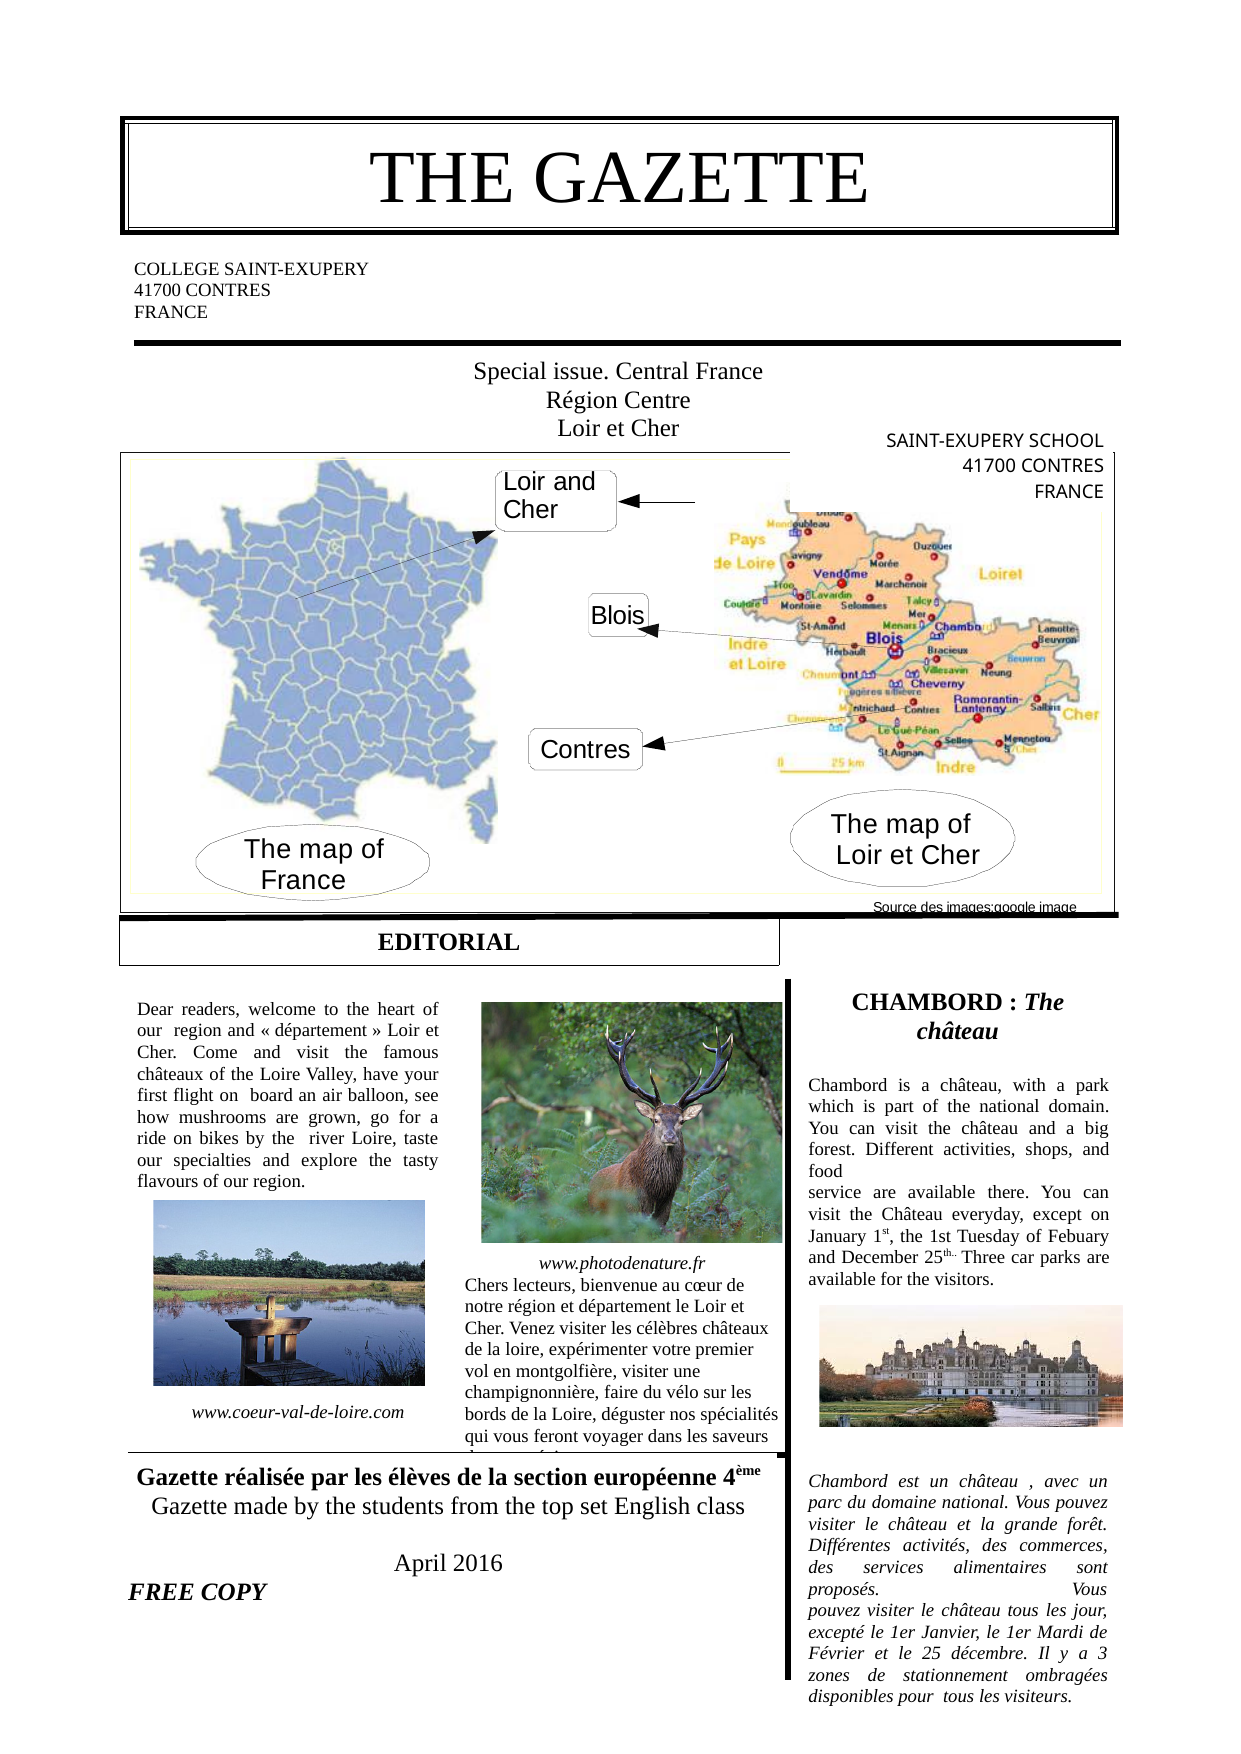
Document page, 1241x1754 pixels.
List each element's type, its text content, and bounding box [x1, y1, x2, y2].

title 41700 CONTRES [799, 453, 1104, 478]
text Chambord est un château , avec un parc du domaine national. Vous pouvez visiter le château et la grande forêt. Différentes activités, des commerces, des services alimentaires sont proposés. Vous pouvez visiter le château tous les jour, excepté le 1er Janvier, le 1er Mardi de Février et le 25 décembre. Il y a 3 zones de stationnement ombragées disponibles pour tous les visiteurs. [808, 1469, 1110, 1707]
text April 2016 [128, 1548, 768, 1577]
subtitle EDITORIAL [128, 927, 770, 956]
subtitle Special issue. Central France [459, 356, 777, 385]
text FREE COPY [128, 1577, 768, 1606]
text www.photodenature.fr [464, 1252, 781, 1273]
text Chambord is a château, with a park which is part of the national domain. You can visit the château and a big forest. Different activities, shops, and food [808, 1074, 1110, 1181]
text Gazette made by the students from the top set English class [128, 1491, 768, 1520]
text Chers lecteurs, bienvenue au cœur de notre région et département le Loir et Cher. Venez visiter les célèbres châteaux de la loire, expérimenter votre premier vol en montgolfière, visiter une champignonnière, faire du vélo sur les bords de la Loire, déguster nos spécialités qui vous feront voyager dans les saveurs de notre région. [464, 1273, 781, 1452]
text service are available there. You can visit the Château everyday, except on January 1st, the 1st Tuesday of Febuary and December 25th.. Three car parks are available for the visitors. [808, 1181, 1110, 1289]
text CHAMBORD : The château [808, 987, 1110, 1045]
picture [481, 1002, 783, 1243]
title FRANCE [134, 301, 437, 322]
text Région Centre [459, 385, 777, 413]
title FRANCE [799, 478, 1104, 504]
title SAINT-EXUPERY SCHOOL [799, 427, 1104, 453]
text www.coeur-val-de-loire.com [137, 1395, 439, 1424]
title THE GAZETTE [137, 132, 1103, 218]
picture [153, 1200, 425, 1386]
text Dear readers, welcome to the heart of our region and « département » Loir et Cher. Come and visit the famous châteaux of the Loire Valley, have your first flight on board an air balloon, see how mushrooms are grown, go for a ride on bikes by the river Loire, taste our specialties and explore the tasty flavours of our region. [137, 998, 439, 1192]
text Gazette réalisée par les élèves de la section européenne 4ème [128, 1462, 768, 1491]
text Loir et Cher [459, 413, 777, 442]
title 41700 CONTRES [134, 279, 437, 301]
picture [819, 1305, 1123, 1427]
title COLLEGE SAINT-EXUPERY [134, 258, 437, 279]
